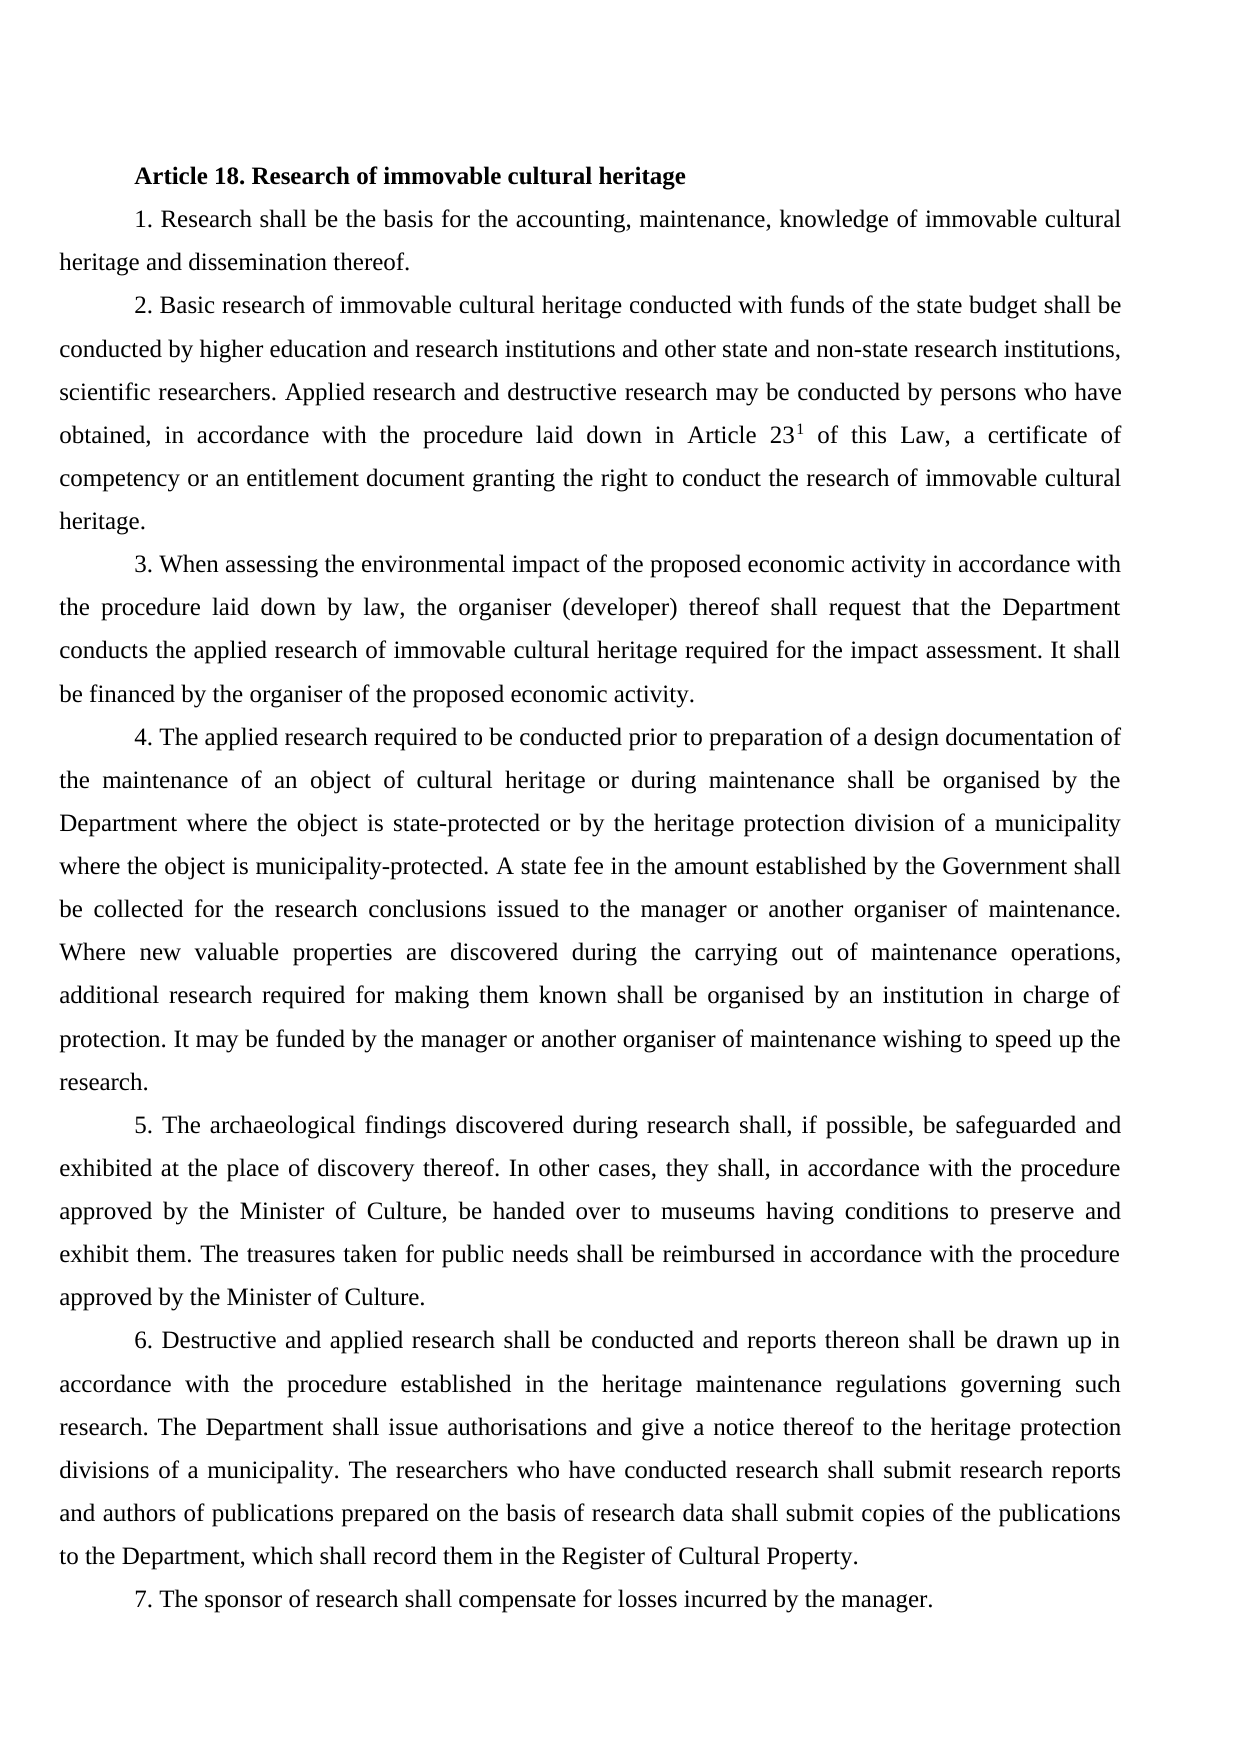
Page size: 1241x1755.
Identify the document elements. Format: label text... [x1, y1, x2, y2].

text 4. The applied research required to be conducted prior to preparation of a design documentation of the maintenance of an object of cultural heritage or during maintenance shall be organised by the Department where the object is state-protected or by the heritage protection division of a municipality where the object is municipality-protected. A state fee in the amount established by the Government shall be collected for the research conclusions issued to the manager or another organiser of maintenance. Where new valuable properties are discovered during the carrying out of maintenance operations, additional research required for making them known shall be organised by an institution in charge of protection. It may be funded by the manager or another organiser of maintenance wishing to speed up the research. [59, 722, 1122, 1096]
text 1. Research shall be the basis for the accounting, maintenance, knowledge of immovable cultural heritage and dissemination thereof. [59, 204, 1122, 276]
text 3. When assessing the environmental impact of the proposed economic activity in accordance with the procedure laid down by law, the organiser (developer) thereof shall request that the Department conducts the applied research of immovable cultural heritage required for the impact assessment. It shall be financed by the organiser of the proposed economic activity. [59, 549, 1122, 707]
text 2. Basic research of immovable cultural heritage conducted with funds of the state budget shall be conducted by higher education and research institutions and other state and non-state research institutions, scientific researchers. Applied research and destructive research may be conducted by persons who have obtained, in accordance with the procedure laid down in Article 231 of this Law, a certificate of competency or an entitlement document granting the right to conduct the research of immovable cultural heritage. [59, 291, 1122, 535]
text 7. The sponsor of research shall compensate for losses incurred by the manager. [59, 1584, 1122, 1613]
text Article 18. Research of immovable cultural heritage [59, 161, 1122, 190]
text 5. The archaeological findings discovered during research shall, if possible, be safeguarded and exhibited at the place of discovery thereof. In other cases, they shall, in accordance with the procedure approved by the Minister of Culture, be handed over to museums having conditions to preserve and exhibit them. The treasures taken for public needs shall be reimbursed in accordance with the procedure approved by the Minister of Culture. [59, 1110, 1122, 1311]
text 6. Destructive and applied research shall be conducted and reports thereon shall be drawn up in accordance with the procedure established in the heritage maintenance regulations governing such research. The Department shall issue authorisations and give a notice thereof to the heritage protection divisions of a municipality. The researchers who have conducted research shall submit research reports and authors of publications prepared on the basis of research data shall submit copies of the publications to the Department, which shall record them in the Register of Cultural Property. [59, 1326, 1122, 1570]
